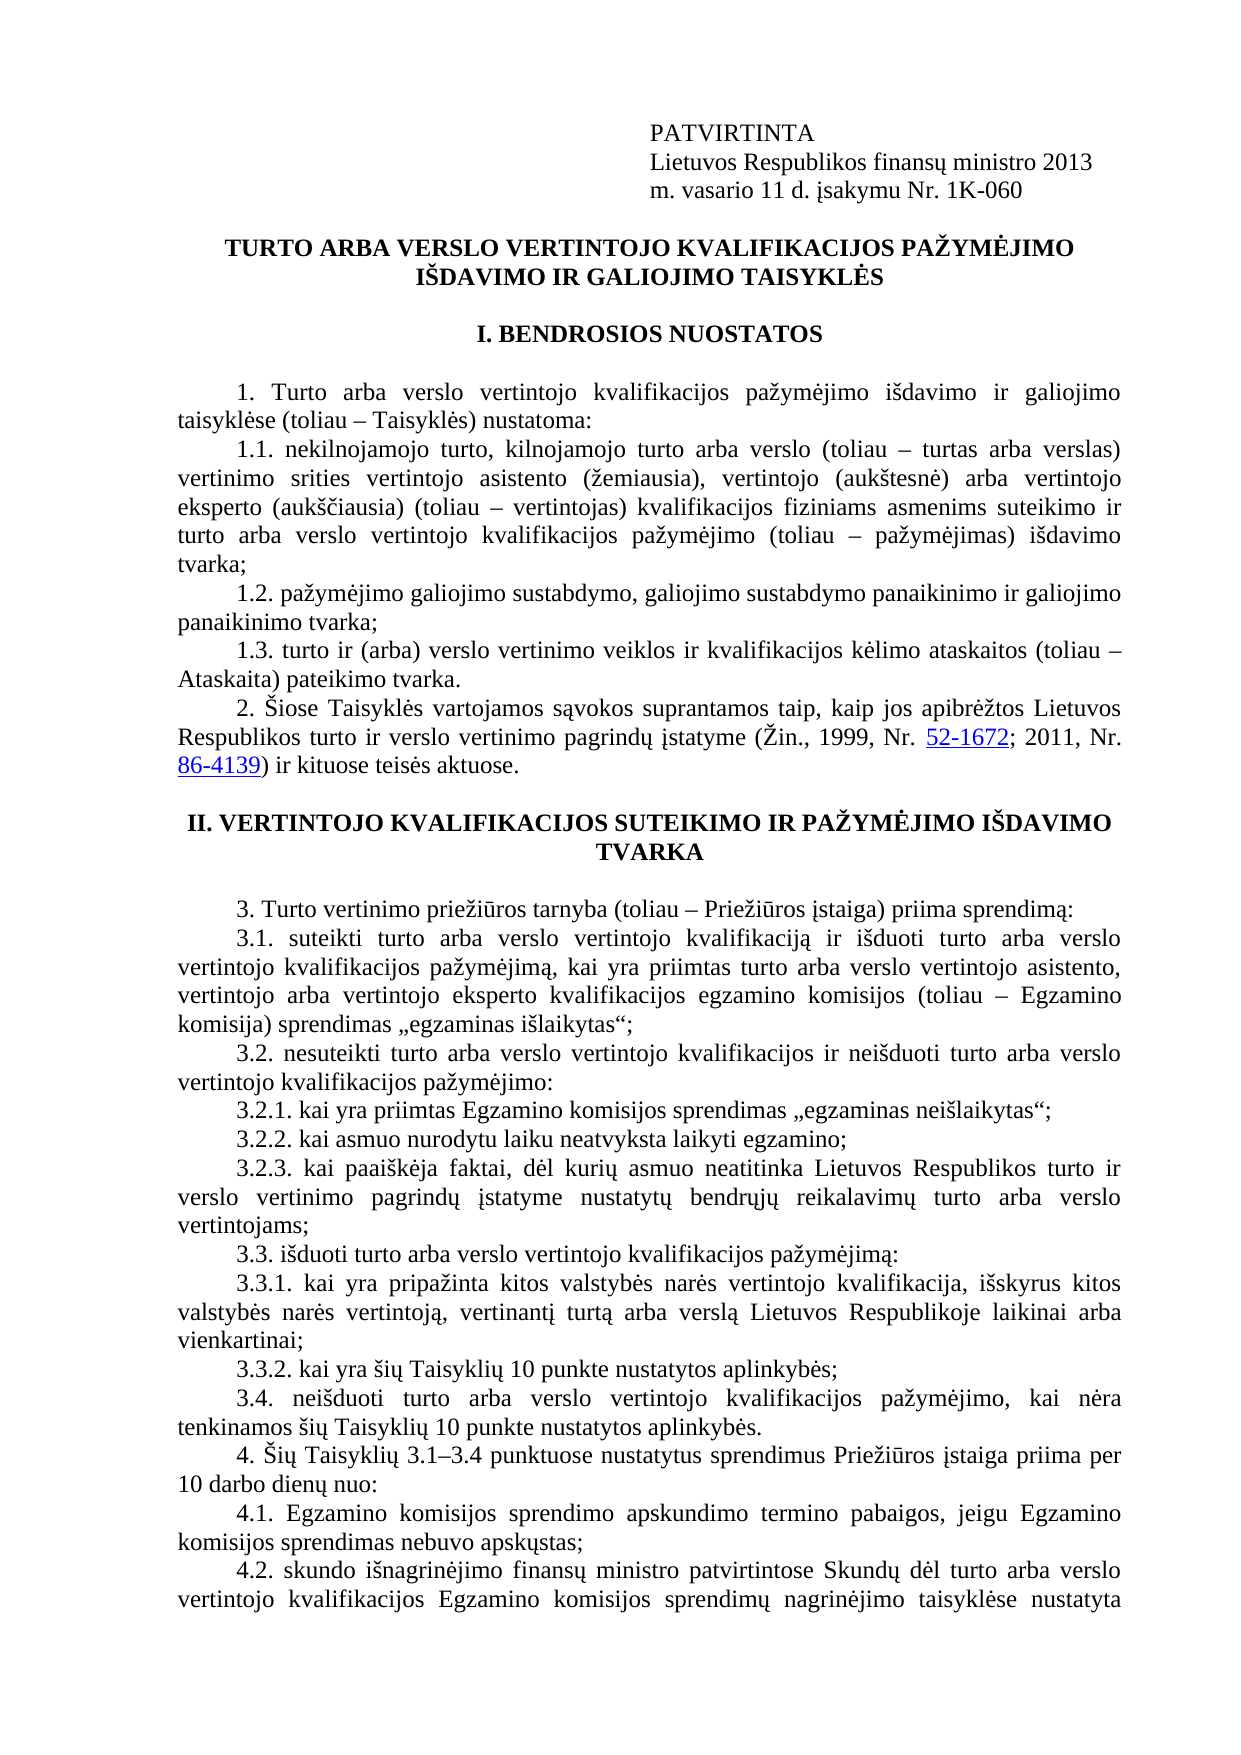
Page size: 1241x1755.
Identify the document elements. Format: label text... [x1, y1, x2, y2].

text 3.3.1. kai yra pripažinta kitos valstybės narės vertintojo kvalifikacija, išskyrus kitos valstybės narės vertintoją, vertinantį turtą arba verslą Lietuvos Respublikoje laikinai arba vienkartinai; [177, 1268, 1122, 1354]
text 3.2.3. kai paaiškėja faktai, dėl kurių asmuo neatitinka Lietuvos Respublikos turto ir verslo vertinimo pagrindų įstatyme nustatytų bendrųjų reikalavimų turto arba verslo vertintojams; [177, 1153, 1122, 1239]
text TURTO ARBA VERSLO VERTINTOJO KVALIFIKACIJOS PAŽYMĖJIMO [177, 233, 1122, 262]
text II. VERTINTOJO KVALIFIKACIJOS SUTEIKIMO IR PAŽYMĖJIMO IŠDAVIMO TVARKA [177, 808, 1122, 866]
text IŠDAVIMO IR GALIOJIMO TAISYKLĖS [177, 262, 1122, 291]
text 2. Šiose Taisyklės vartojamos sąvokos suprantamos taip, kaip jos apibrėžtos Lietuvos Respublikos turto ir verslo vertinimo pagrindų įstatyme (Žin., 1999, Nr. 52-1672; 2011, Nr. 86-4139) ir kituose teisės aktuose. [177, 693, 1122, 779]
text 1.1. nekilnojamojo turto, kilnojamojo turto arba verslo (toliau – turtas arba verslas) vertinimo srities vertintojo asistento (žemiausia), vertintojo (aukštesnė) arba vertintojo eksperto (aukščiausia) (toliau – vertintojas) kvalifikacijos fiziniams asmenims suteikimo ir turto arba verslo vertintojo kvalifikacijos pažymėjimo (toliau – pažymėjimas) išdavimo tvarka; [177, 434, 1122, 578]
text 3.1. suteikti turto arba verslo vertintojo kvalifikaciją ir išduoti turto arba verslo vertintojo kvalifikacijos pažymėjimą, kai yra priimtas turto arba verslo vertintojo asistento, vertintojo arba vertintojo eksperto kvalifikacijos egzamino komisijos (toliau – Egzamino komisija) sprendimas „egzaminas išlaikytas“; [177, 923, 1122, 1038]
text 3.2. nesuteikti turto arba verslo vertintojo kvalifikacijos ir neišduoti turto arba verslo vertintojo kvalifikacijos pažymėjimo: [177, 1038, 1122, 1096]
text 3.3.2. kai yra šių Taisyklių 10 punkte nustatytos aplinkybės; [177, 1354, 1122, 1383]
text 3.3. išduoti turto arba verslo vertintojo kvalifikacijos pažymėjimą: [177, 1239, 1122, 1268]
text 3.2.1. kai yra priimtas Egzamino komisijos sprendimas „egzaminas neišlaikytas“; [177, 1096, 1122, 1124]
text 3.2.2. kai asmuo nurodytu laiku neatvyksta laikyti egzamino; [177, 1124, 1122, 1153]
text PATVIRTINTA [649, 118, 1122, 147]
text 4. Šių Taisyklių 3.1–3.4 punktuose nustatytus sprendimus Priežiūros įstaiga priima per 10 darbo dienų nuo: [177, 1441, 1122, 1498]
text 3. Turto vertinimo priežiūros tarnyba (toliau – Priežiūros įstaiga) priima sprendimą: [177, 894, 1122, 923]
text Lietuvos Respublikos finansų ministro 2013 m. vasario 11 d. įsakymu Nr. 1K-060 [649, 147, 1122, 204]
text 1.3. turto ir (arba) verslo vertinimo veiklos ir kvalifikacijos kėlimo ataskaitos (toliau – Ataskaita) pateikimo tvarka. [177, 636, 1122, 693]
text 4.1. Egzamino komisijos sprendimo apskundimo termino pabaigos, jeigu Egzamino komisijos sprendimas nebuvo apskųstas; [177, 1498, 1122, 1556]
text 1. Turto arba verslo vertintojo kvalifikacijos pažymėjimo išdavimo ir galiojimo taisyklėse (toliau – Taisyklės) nustatoma: [177, 377, 1122, 434]
text I. BENDROSIOS NUOSTATOS [177, 319, 1122, 348]
text 3.4. neišduoti turto arba verslo vertintojo kvalifikacijos pažymėjimo, kai nėra tenkinamos šių Taisyklių 10 punkte nustatytos aplinkybės. [177, 1383, 1122, 1441]
text 4.2. skundo išnagrinėjimo finansų ministro patvirtintose Skundų dėl turto arba verslo vertintojo kvalifikacijos Egzamino komisijos sprendimų nagrinėjimo taisyklėse nustatyta [177, 1556, 1122, 1613]
text 1.2. pažymėjimo galiojimo sustabdymo, galiojimo sustabdymo panaikinimo ir galiojimo panaikinimo tvarka; [177, 578, 1122, 636]
